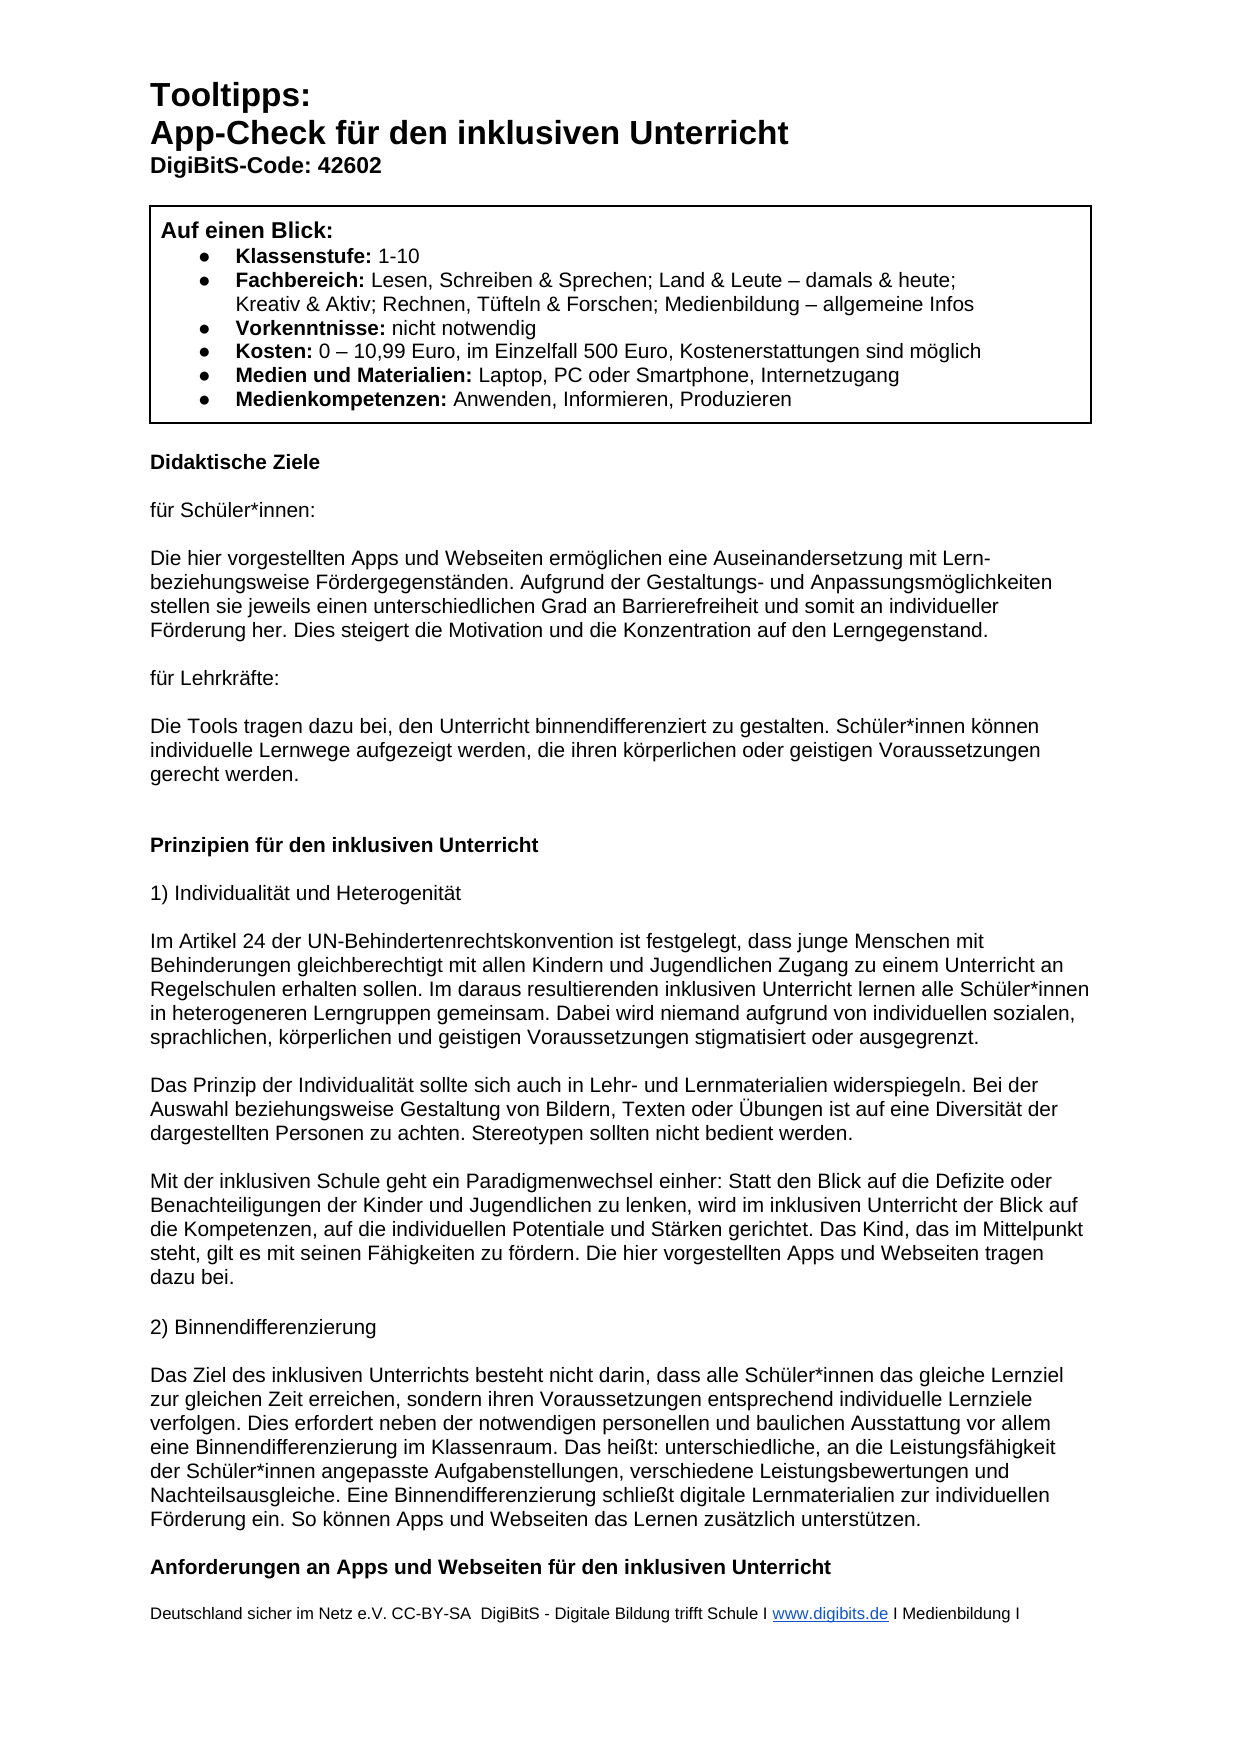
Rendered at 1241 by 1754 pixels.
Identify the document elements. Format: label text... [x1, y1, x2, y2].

text DigiBitS-Code: 42602 [150, 152, 1090, 178]
text App-Check für den inklusiven Unterricht [150, 113, 1090, 152]
text Mit der inklusiven Schule geht ein Paradigmenwechsel einher: Statt den Blick auf die Defizite oder Benachteiligungen der Kinder und Jugendlichen zu lenken, wird im inklusiven Unterricht der Blick auf die Kompetenzen, auf die individuellen Potentiale und Stärken gerichtet. Das Kind, das im Mittelpunkt steht, gilt es mit seinen Fähigkeiten zu fördern. Die hier vorgestellten Apps und Webseiten tragen dazu bei. [150, 1169, 1090, 1288]
text für Schüler*innen: [150, 498, 1090, 522]
text 2) Binnendifferenzierung [150, 1315, 1090, 1339]
text 1) Individualität und Heterogenität [150, 881, 1090, 905]
text Anforderungen an Apps und Webseiten für den inklusiven Unterricht [150, 1554, 1090, 1578]
text Das Ziel des inklusiven Unterrichts besteht nicht darin, dass alle Schüler*innen das gleiche Lernziel zur gleichen Zeit erreichen, sondern ihren Voraussetzungen entsprechend individuelle Lernziele verfolgen. Dies erfordert neben der notwendigen personellen und baulichen Ausstattung vor allem eine Binnendifferenzierung im Klassenraum. Das heißt: unterschiedliche, an die Leistungsfähigkeit der Schüler*innen angepasste Aufgabenstellungen, verschiedene Leistungsbewertungen und Nachteilsausgleiche. Eine Binnendifferenzierung schließt digitale Lernmaterialien zur individuellen Förderung ein. So können Apps und Webseiten das Lernen zusätzlich unterstützen. [150, 1363, 1090, 1531]
table_header Auf einen Blick: Klassenstufe: 1-10 Fachbereich: Lesen, Schreiben & Sprechen; Land & Leute – damals & heute; Kreativ & Aktiv; Rechnen, Tüfteln & Forschen; Medienbildung – allgemeine Infos Vorkenntnisse: nicht notwendig Kosten: 0 – 10,99 Euro, im Einzelfall 500 Euro, Kostenerstattungen sind möglich Medien und Materialien: Laptop, PC oder Smartphone, Internetzugang Medienkompetenzen: Anwenden, Informieren, Produzieren [151, 207, 1090, 422]
text Im Artikel 24 der UN-Behindertenrechtskonvention ist festgelegt, dass junge Menschen mit Behinderungen gleichberechtigt mit allen Kindern und Jugendlichen Zugang zu einem Unterricht an Regelschulen erhalten sollen. Im daraus resultierenden inklusiven Unterricht lernen alle Schüler*innen in heterogeneren Lerngruppen gemeinsam. Dabei wird niemand aufgrund von individuellen sozialen, sprachlichen, körperlichen und geistigen Voraussetzungen stigmatisiert oder ausgegrenzt. [150, 929, 1090, 1049]
text Prinzipien für den inklusiven Unterricht [150, 833, 1090, 857]
text Das Prinzip der Individualität sollte sich auch in Lehr- und Lernmaterialien widerspiegeln. Bei der Auswahl beziehungsweise Gestaltung von Bildern, Texten oder Übungen ist auf eine Diversität der dargestellten Personen zu achten. Stereotypen sollten nicht bedient werden. [150, 1073, 1090, 1145]
text für Lehrkräfte: [150, 666, 1090, 689]
text Die hier vorgestellten Apps und Webseiten ermöglichen eine Auseinandersetzung mit Lern- beziehungsweise Fördergegenständen. Aufgrund der Gestaltungs- und Anpassungsmöglichkeiten stellen sie jeweils einen unterschiedlichen Grad an Barrierefreiheit und somit an individueller Förderung her. Dies steigert die Motivation und die Konzentration auf den Lerngegenstand. [150, 546, 1090, 642]
text Tooltipps: [150, 75, 1090, 113]
text Didaktische Ziele [150, 450, 1090, 474]
text Die Tools tragen dazu bei, den Unterricht binnendifferenziert zu gestalten. Schüler*innen können individuelle Lernwege aufgezeigt werden, die ihren körperlichen oder geistigen Voraussetzungen gerecht werden. [150, 713, 1090, 785]
